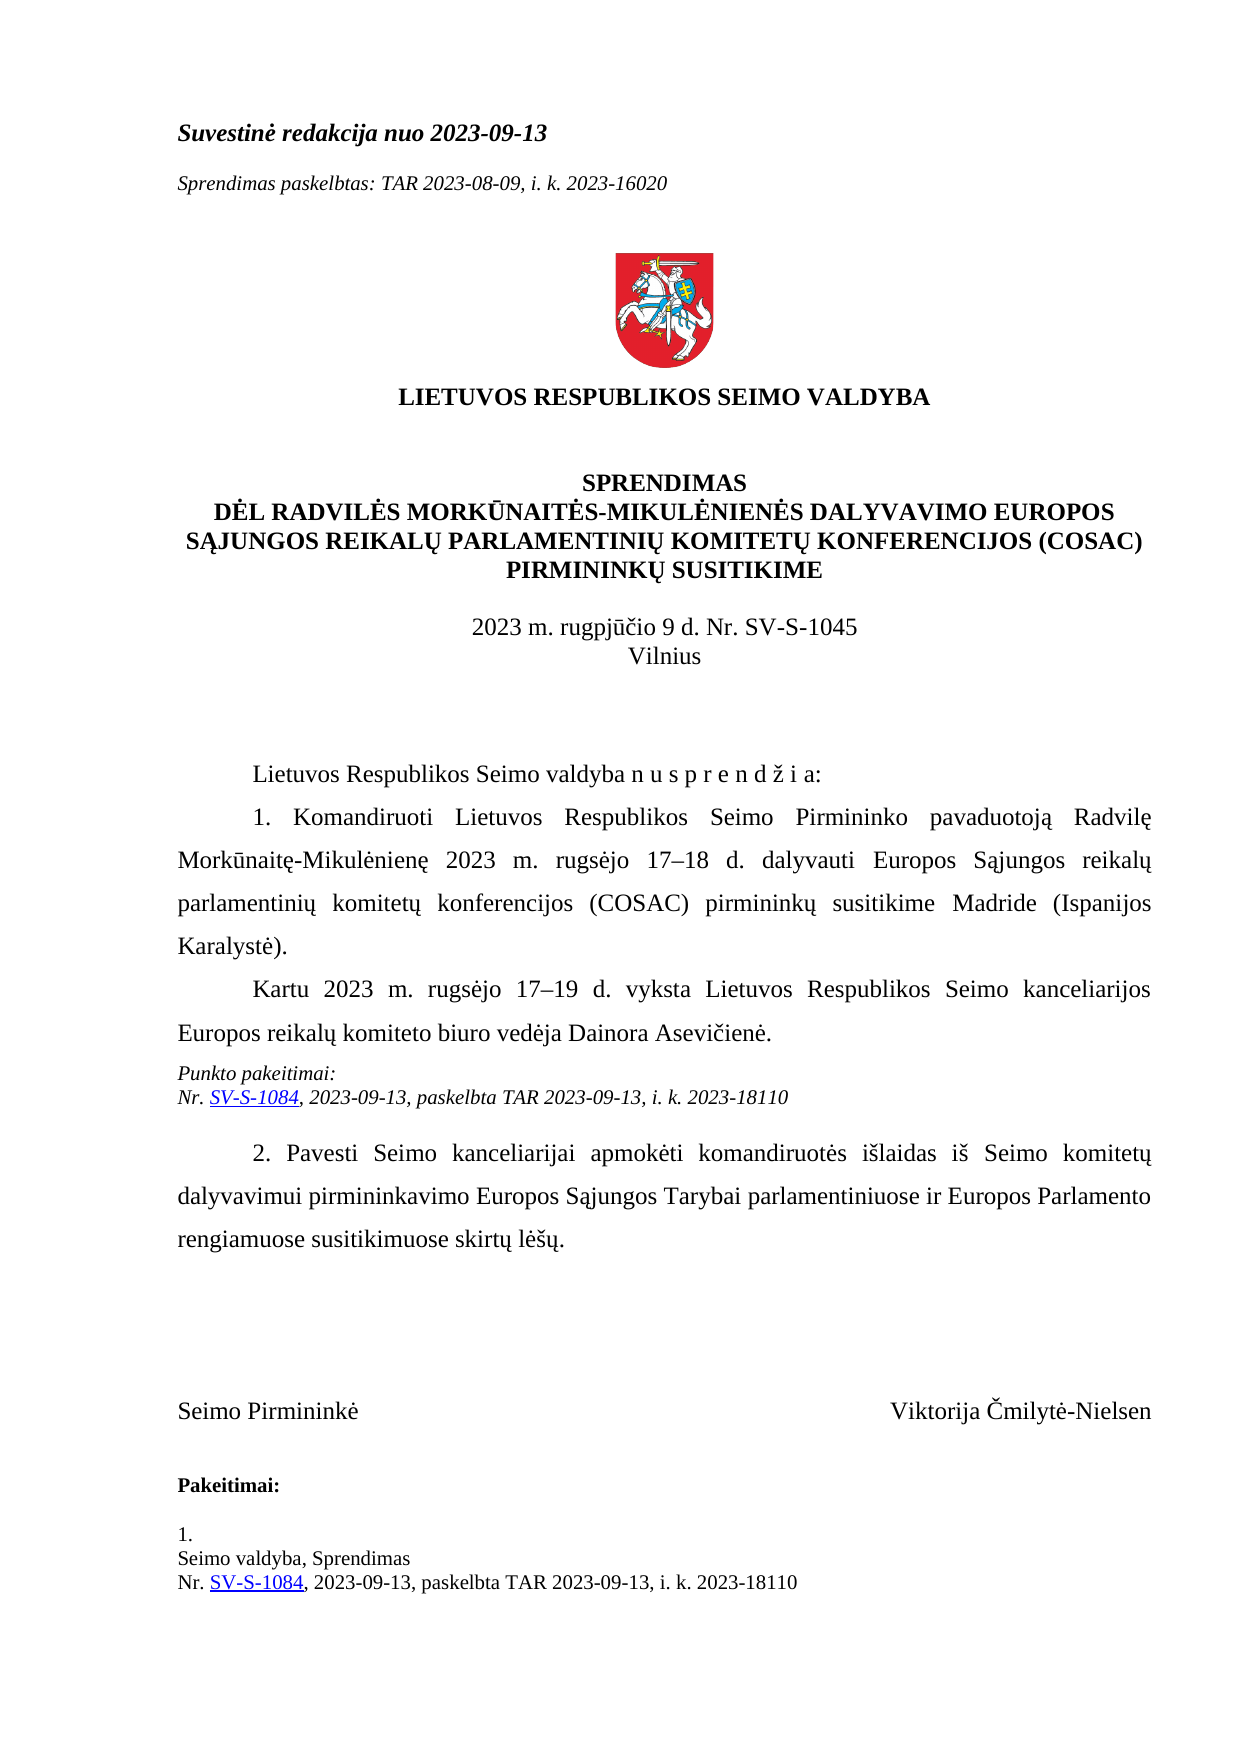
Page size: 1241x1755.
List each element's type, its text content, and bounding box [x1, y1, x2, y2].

text DĖL RADVILĖS MORKŪNAITĖS-MIKULĖNIENĖS DALYVAVIMO EUROPOS SĄJUNGOS REIKALŲ PARLAMENTINIŲ KOMITETŲ KONFERENCIJOS (COSAC) PIRMININKŲ SUSITIKIME [177, 497, 1152, 583]
text 1. [177, 1521, 1152, 1546]
text SPRENDIMAS [177, 468, 1152, 497]
text Seimo valdyba, Sprendimas [177, 1546, 1152, 1569]
text Lietuvos Respublikos Seimo valdyba nusprendžia: [177, 759, 1152, 788]
text Nr. SV-S-1084, 2023-09-13, paskelbta TAR 2023-09-13, i. k. 2023-18110 [177, 1085, 1152, 1109]
text Sprendimas paskelbtas: TAR 2023-08-09, i. k. 2023-16020 [177, 171, 1152, 195]
text 2023 m. rugpjūčio 9 d. Nr. SV-S-1045 [177, 612, 1152, 641]
text Punkto pakeitimai: [177, 1061, 1152, 1085]
text Seimo Pirmininkė Viktorija Čmilytė-Nielsen [177, 1396, 1152, 1425]
text 1. Komandiruoti Lietuvos Respublikos Seimo Pirmininko pavaduotoją Radvilę Morkūnaitę-Mikulėnienę 2023 m. rugsėjo 17–18 d. dalyvauti Europos Sąjungos reikalų parlamentinių komitetų konferencijos (COSAC) pirmininkų susitikime Madride (Ispanijos Karalystė). [177, 802, 1152, 960]
text 2. Pavesti Seimo kanceliarijai apmokėti komandiruotės išlaidas iš Seimo komitetų dalyvavimui pirmininkavimo Europos Sąjungos Tarybai parlamentiniuose ir Europos Parlamento rengiamuose susitikimuose skirtų lėšų. [177, 1138, 1152, 1253]
text Vilnius [177, 641, 1152, 670]
text Kartu 2023 m. rugsėjo 17–19 d. vyksta Lietuvos Respublikos Seimo kanceliarijos Europos reikalų komiteto biuro vedėja Dainora Asevičienė. [177, 974, 1152, 1046]
text Suvestinė redakcija nuo 2023-09-13 [177, 118, 1152, 147]
text Pakeitimai: [177, 1473, 1152, 1497]
text Nr. SV-S-1084, 2023-09-13, paskelbta TAR 2023-09-13, i. k. 2023-18110 [177, 1569, 1152, 1594]
text LIETUVOS RESPUBLIKOS SEIMO VALDYBA [177, 382, 1152, 411]
